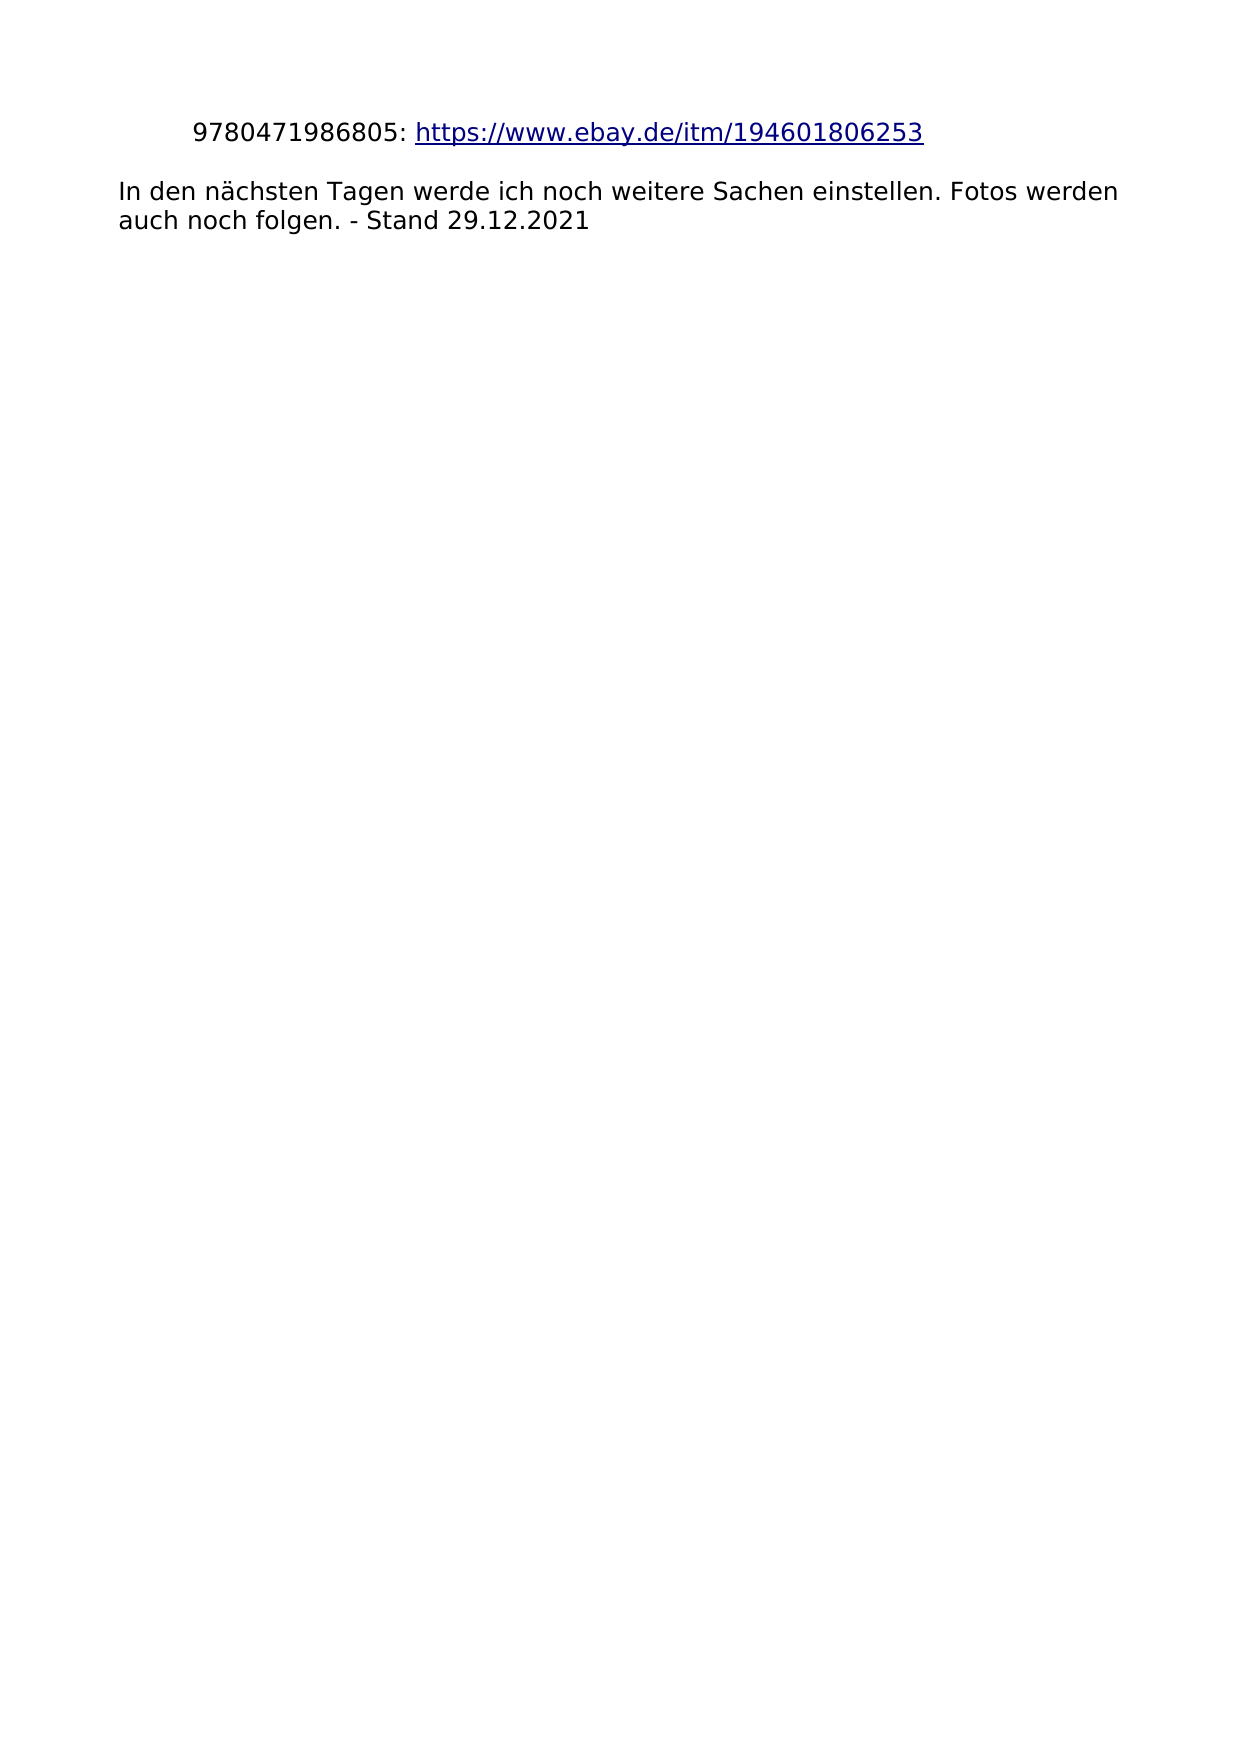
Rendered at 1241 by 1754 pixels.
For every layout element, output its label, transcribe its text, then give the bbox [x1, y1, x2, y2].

text In den nächsten Tagen werde ich noch weitere Sachen einstellen. Fotos werden auch noch folgen. - Stand 29.12.2021 [118, 177, 1122, 235]
list 9780471986805: https://www.ebay.de/itm/194601806253 [177, 118, 1122, 147]
